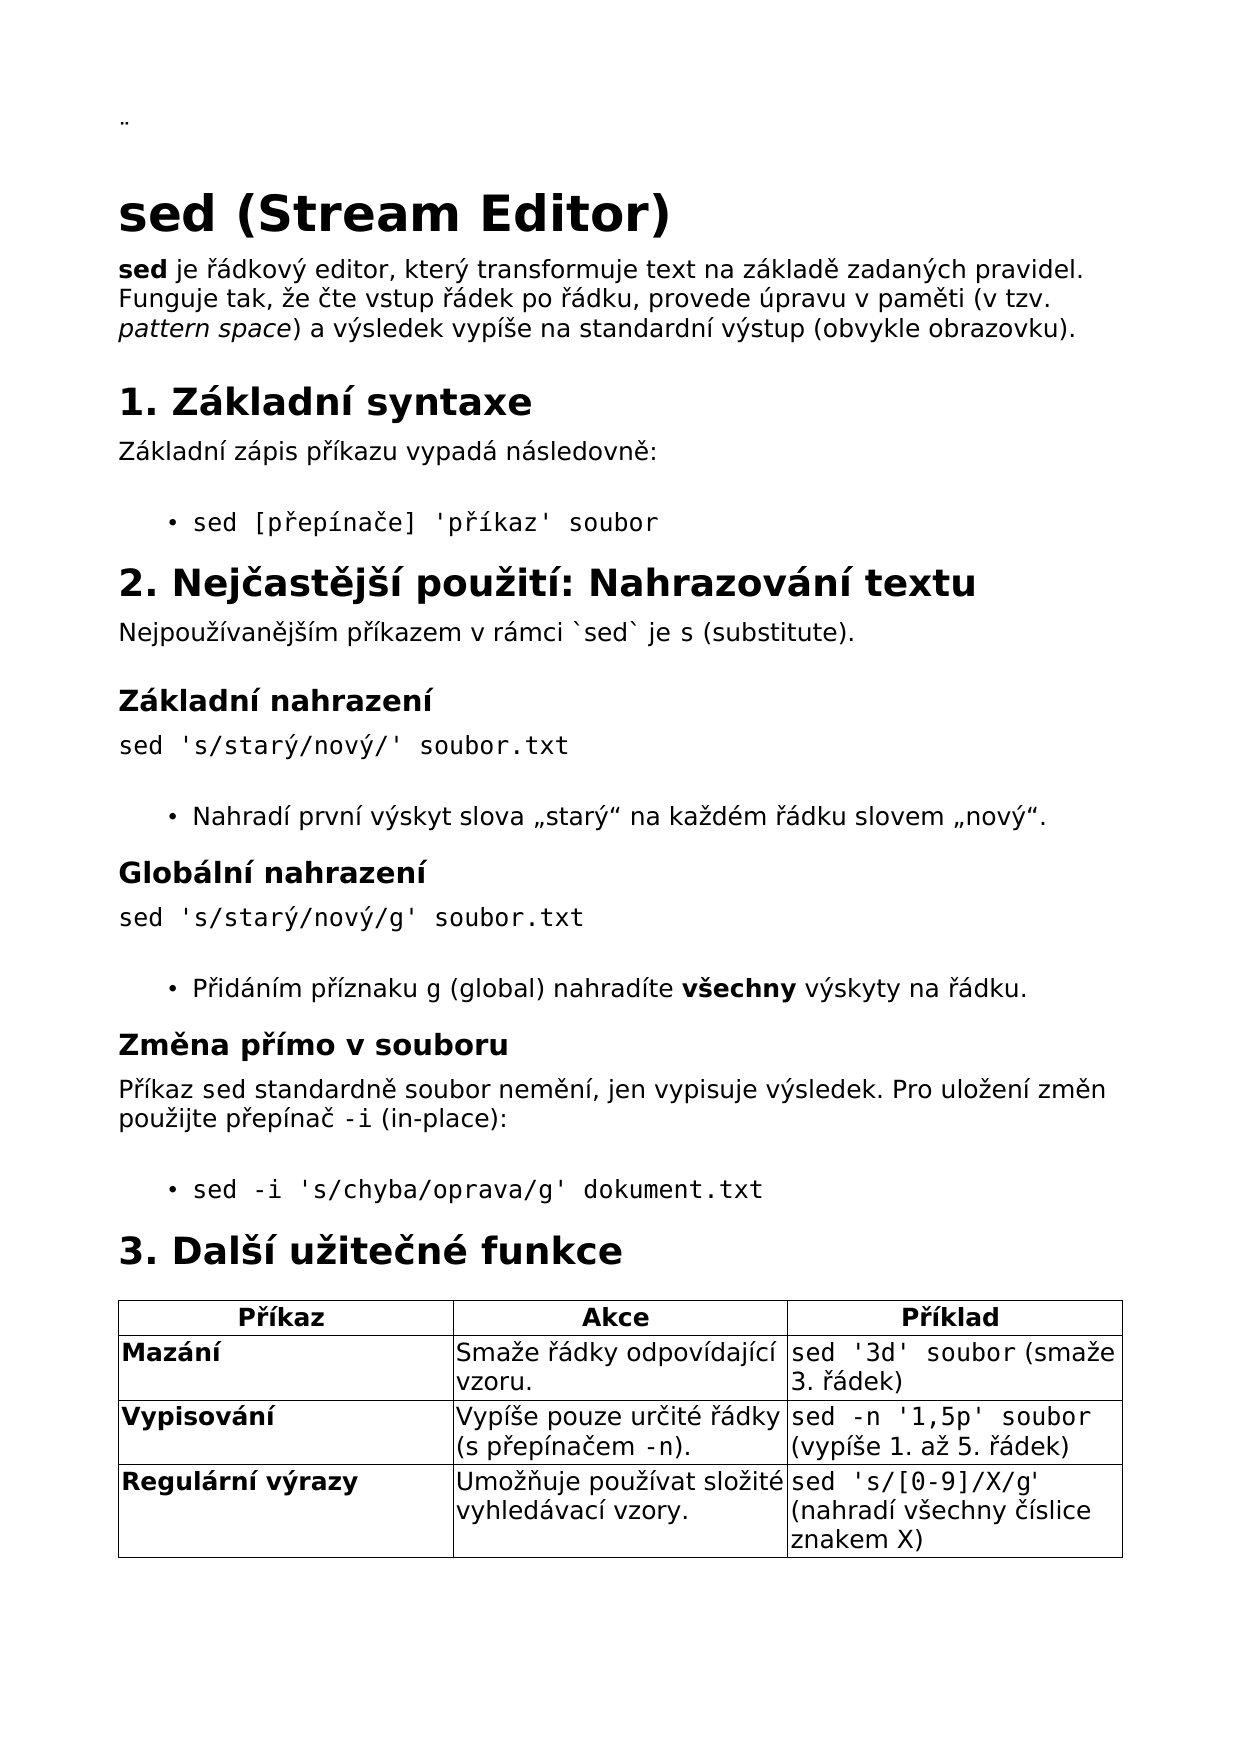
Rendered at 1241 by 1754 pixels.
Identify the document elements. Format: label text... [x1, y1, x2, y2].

table_cell sed 's/[0-9]/X/g' (nahradí všechny číslice znakem X) [788, 1465, 1122, 1557]
table_cell Mazání [119, 1336, 453, 1399]
table_cell Smaže řádky odpovídající vzoru. [454, 1336, 787, 1399]
subtitle sed (Stream Editor) [118, 185, 1122, 243]
table_cell sed '3d' soubor (smaže 3. řádek) [788, 1336, 1122, 1399]
table_header Příkaz [119, 1301, 453, 1335]
text Základní zápis příkazu vypadá následovně: [118, 437, 1122, 466]
subtitle 2. Nejčastější použití: Nahrazování textu [118, 562, 1122, 606]
subtitle 1. Základní syntaxe [118, 381, 1122, 424]
text sed 's/starý/nový/' soubor.txt [118, 731, 1122, 760]
subtitle Globální nahrazení [118, 857, 1122, 891]
list Nahradí první výskyt slova „starý“ na každém řádku slovem „nový“. [177, 802, 1122, 832]
subtitle Základní nahrazení [118, 685, 1122, 719]
text sed 's/starý/nový/g' soubor.txt [118, 903, 1122, 932]
list sed [přepínače] 'příkaz' soubor [177, 508, 1122, 537]
text ¨ [118, 118, 1122, 147]
subtitle 3. Další užitečné funkce [118, 1229, 1122, 1273]
table_cell Vypisování [119, 1401, 453, 1464]
subtitle Změna přímo v souboru [118, 1028, 1122, 1062]
text Příkaz sed standardně soubor nemění, jen vypisuje výsledek. Pro uložení změn použijte přepínač -i (in-place): [118, 1075, 1122, 1133]
table_cell Regulární výrazy [119, 1465, 453, 1557]
text sed je řádkový editor, který transformuje text na základě zadaných pravidel. Funguje tak, že čte vstup řádek po řádku, provede úpravu v paměti (v tzv. pattern space) a výsledek vypíše na standardní výstup (obvykle obrazovku). [118, 256, 1122, 343]
table_header Akce [454, 1301, 787, 1335]
table_header Příklad [788, 1301, 1122, 1335]
text Nejpoužívanějším příkazem v rámci `sed` je s (substitute). [118, 618, 1122, 647]
table_cell sed -n '1,5p' soubor (vypíše 1. až 5. řádek) [788, 1401, 1122, 1464]
table_cell Vypíše pouze určité řádky (s přepínačem -n). [454, 1401, 787, 1464]
list sed -i 's/chyba/oprava/g' dokument.txt [177, 1175, 1122, 1204]
list Přidáním příznaku g (global) nahradíte všechny výskyty na řádku. [177, 974, 1122, 1003]
table_cell Umožňuje používat složité vyhledávací vzory. [454, 1465, 787, 1557]
